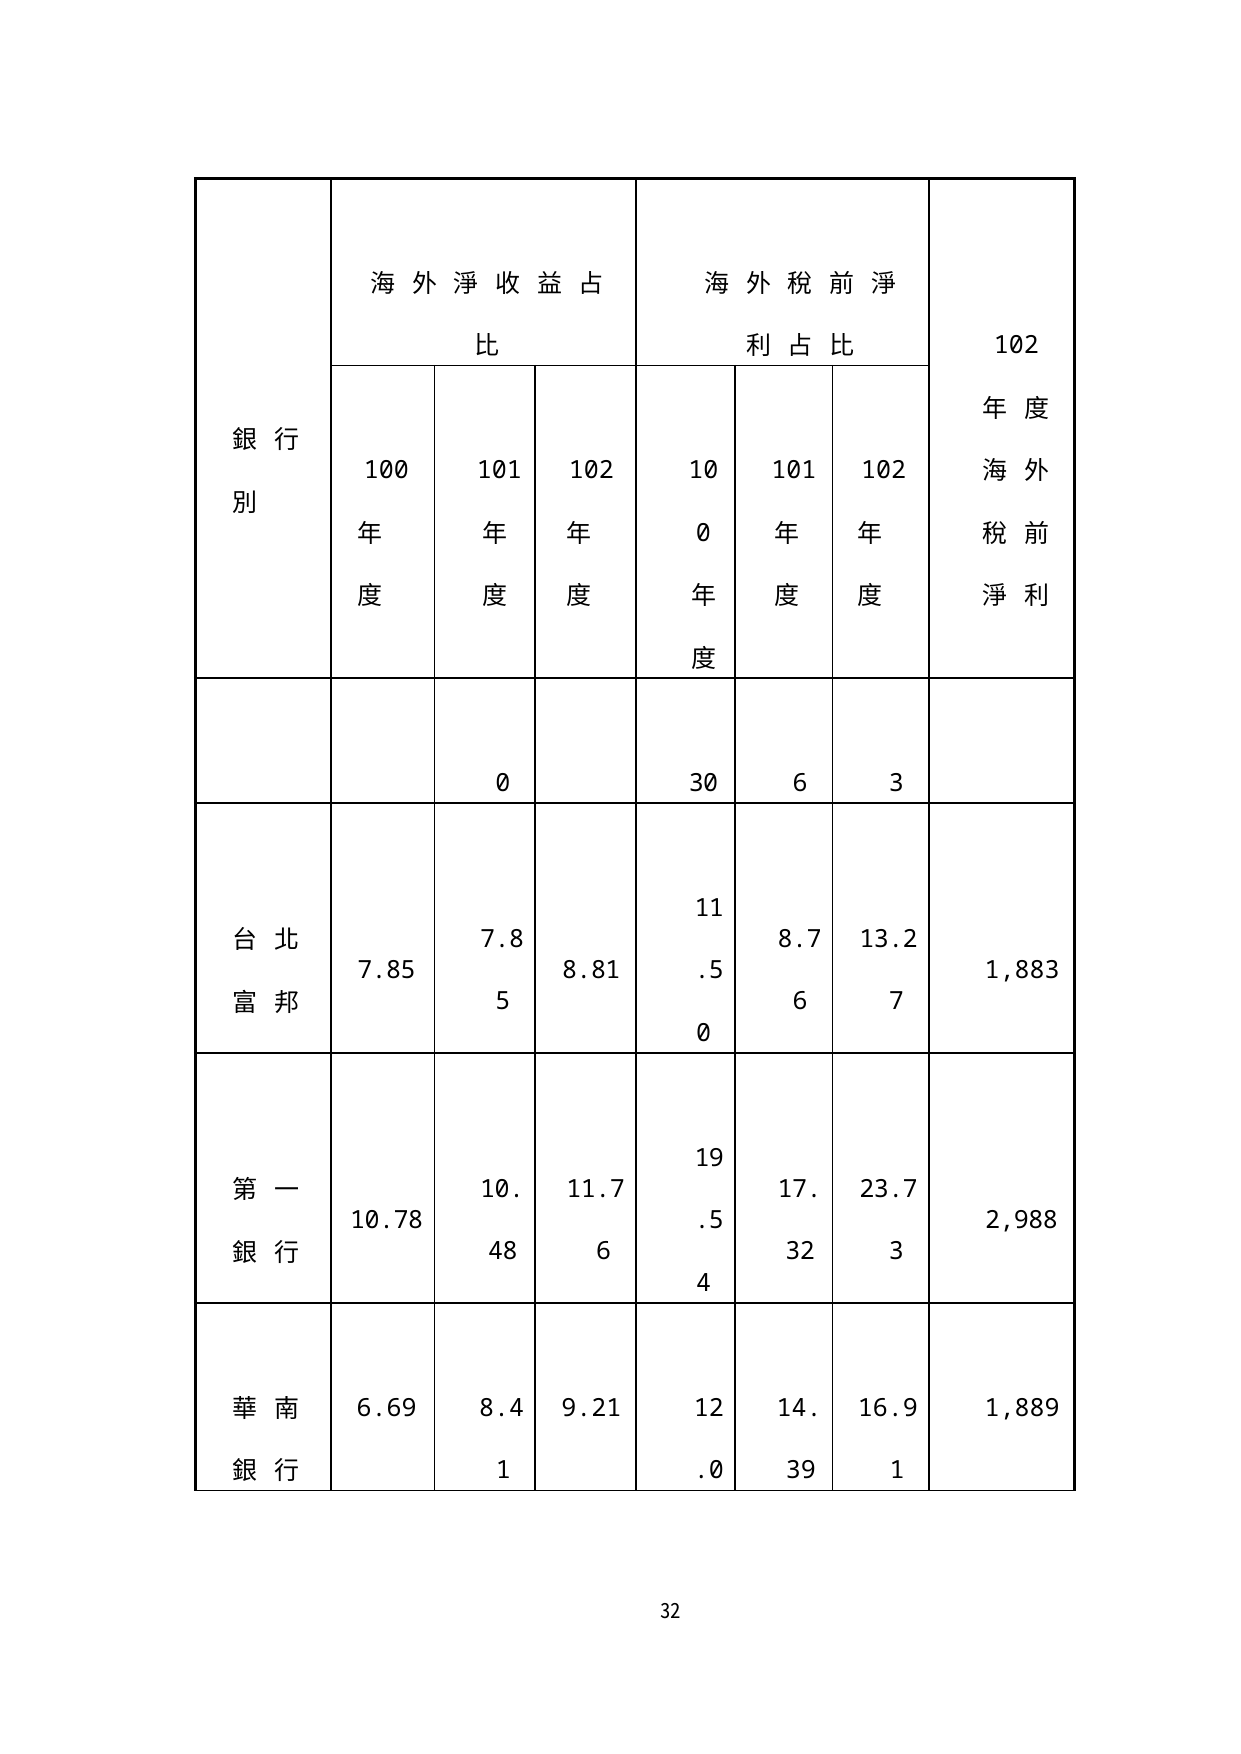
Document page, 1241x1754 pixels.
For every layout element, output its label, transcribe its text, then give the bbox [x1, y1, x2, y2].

table_header 銀行別 [197, 180, 330, 677]
table_cell 7.85 [435, 804, 534, 1052]
table_cell 華南銀行 [197, 1304, 330, 1490]
table_cell 10.48 [435, 1054, 534, 1302]
table_cell 17.32 [736, 1054, 832, 1302]
table_cell 2,988 [930, 1054, 1073, 1302]
table_cell [536, 679, 635, 802]
table_cell 100年度 [637, 366, 734, 677]
table_cell 6.69 [332, 1304, 434, 1490]
table_cell 0 [435, 679, 534, 802]
table_header 海外淨收益占比 [332, 180, 635, 365]
table_cell 102年度 [833, 366, 928, 677]
table_cell 12.0 [637, 1304, 734, 1490]
table_cell 11.50 [637, 804, 734, 1052]
table_cell 11.76 [536, 1054, 635, 1302]
table_cell 100年度 [332, 366, 434, 677]
table_cell 23.73 [833, 1054, 928, 1302]
table_cell 8.81 [536, 804, 635, 1052]
table_cell 102年度 [536, 366, 635, 677]
table_cell 1,889 [930, 1304, 1073, 1490]
table_cell [332, 679, 434, 802]
table_cell 101年度 [435, 366, 534, 677]
table_cell 19.54 [637, 1054, 734, 1302]
table_cell 101年度 [736, 366, 832, 677]
table_cell 10.78 [332, 1054, 434, 1302]
table_header 海外稅前淨利占比 [637, 180, 928, 365]
table_cell 6 [736, 679, 832, 802]
table_cell 第一銀行 [197, 1054, 330, 1302]
table_cell [930, 679, 1073, 802]
table_cell 8.41 [435, 1304, 534, 1490]
table_cell 8.76 [736, 804, 832, 1052]
table_cell 1,883 [930, 804, 1073, 1052]
table_cell [197, 679, 330, 802]
table_cell 13.27 [833, 804, 928, 1052]
table_cell 30 [637, 679, 734, 802]
table_cell 7.85 [332, 804, 434, 1052]
table_header 102年度海外稅前淨利 [930, 180, 1073, 677]
table_cell 3 [833, 679, 928, 802]
table_cell 台北富邦 [197, 804, 330, 1052]
table_cell 14.39 [736, 1304, 832, 1490]
table_cell 16.91 [833, 1304, 928, 1490]
table_cell 9.21 [536, 1304, 635, 1490]
